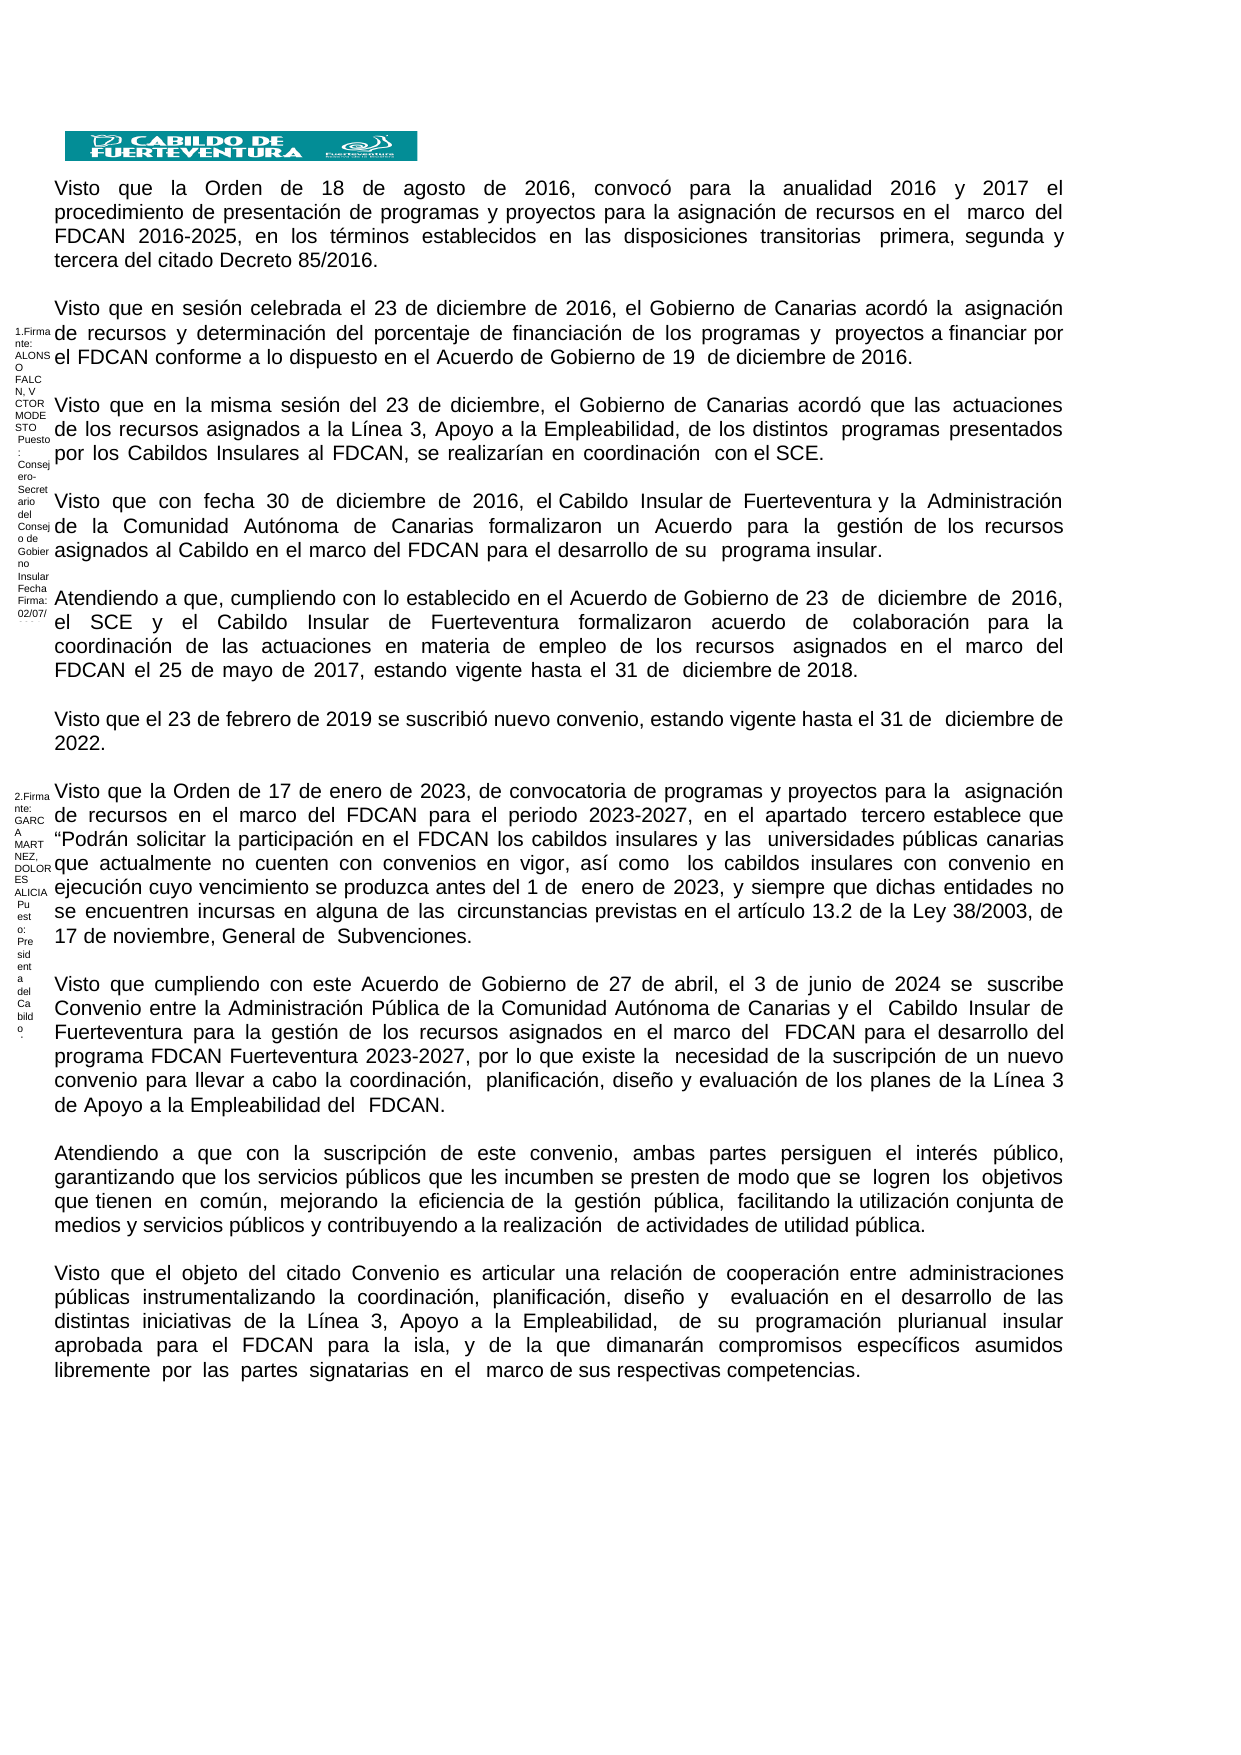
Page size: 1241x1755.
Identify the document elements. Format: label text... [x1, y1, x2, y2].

text Visto que con fecha 30 de diciembre de 2016, el Cabildo Insular de Fuerteventura y la Administración de la Comunidad Autónoma de Canarias formalizaron un Acuerdo para la gestión de los recursos asignados al Cabildo en el marco del FDCAN para el desarrollo de su programa insular. [54, 489, 1064, 562]
text Puesto: Presidenta del Cabildo de Fuerteventura Fecha Firma: 02/07/2024 12:18:58 [17, 899, 34, 1038]
text Visto que la Orden de 18 de agosto de 2016, convocó para la anualidad 2016 y 2017 el procedimiento de presentación de programas y proyectos para la asignación de recursos en el marco del FDCAN 2016-2025, en los términos establecidos en las disposiciones transitorias primera, segunda y tercera del citado Decreto 85/2016. [54, 176, 1064, 272]
text Atendiendo a que, cumpliendo con lo establecido en el Acuerdo de Gobierno de 23 de diciembre de 2016, el SCE y el Cabildo Insular de Fuerteventura formalizaron acuerdo de colaboración para la coordinación de las actuaciones en materia de empleo de los recursos asignados en el marco del FDCAN el 25 de mayo de 2017, estando vigente hasta el 31 de diciembre de 2018. [54, 586, 1064, 682]
text 1.Firmante: ALONSO FALC N, V CTOR MODESTO [15, 326, 52, 433]
text Visto que el 23 de febrero de 2019 se suscribió nuevo convenio, estando vigente hasta el 31 de diciembre de 2022. [54, 707, 1064, 755]
text Visto que el objeto del citado Convenio es articular una relación de cooperación entre administraciones públicas instrumentalizando la coordinación, planificación, diseño y evaluación en el desarrollo de las distintas iniciativas de la Línea 3, Apoyo a la Empleabilidad, de su programación plurianual insular aprobada para el FDCAN para la isla, y de la que dimanarán compromisos específicos asumidos libremente por las partes signatarias en el marco de sus respectivas competencias. [54, 1261, 1064, 1382]
text Visto que cumpliendo con este Acuerdo de Gobierno de 27 de abril, el 3 de junio de 2024 se suscribe Convenio entre la Administración Pública de la Comunidad Autónoma de Canarias y el Cabildo Insular de Fuerteventura para la gestión de los recursos asignados en el marco del FDCAN para el desarrollo del programa FDCAN Fuerteventura 2023-2027, por lo que existe la necesidad de la suscripción de un nuevo convenio para llevar a cabo la coordinación, planificación, diseño y evaluación de los planes de la Línea 3 de Apoyo a la Empleabilidad del FDCAN. [54, 972, 1064, 1117]
text 2.Firmante: GARC A MART NEZ, DOLORES ALICIA [14, 790, 52, 898]
text Visto que en sesión celebrada el 23 de diciembre de 2016, el Gobierno de Canarias acordó la asignación de recursos y determinación del porcentaje de financiación de los programas y proyectos a financiar por el FDCAN conforme a lo dispuesto en el Acuerdo de Gobierno de 19 de diciembre de 2016. [54, 296, 1064, 369]
text [13, 325, 52, 621]
picture [65, 131, 418, 161]
text Visto que en la misma sesión del 23 de diciembre, el Gobierno de Canarias acordó que las actuaciones de los recursos asignados a la Línea 3, Apoyo a la Empleabilidad, de los distintos programas presentados por los Cabildos Insulares al FDCAN, se realizarían en coordinación con el SCE. [54, 393, 1064, 465]
text Atendiendo a que con la suscripción de este convenio, ambas partes persiguen el interés público, garantizando que los servicios públicos que les incumben se presten de modo que se logren los objetivos que tienen en común, mejorando la eficiencia de la gestión pública, facilitando la utilización conjunta de medios y servicios públicos y contribuyendo a la realización de actividades de utilidad pública. [54, 1140, 1064, 1237]
text Puesto: Consejero-Secretario del Consejo de Gobierno Insular Fecha Firma: 02/07/2024 10:02:19 [18, 434, 51, 621]
text Visto que la Orden de 17 de enero de 2023, de convocatoria de programas y proyectos para la asignación de recursos en el marco del FDCAN para el periodo 2023-2027, en el apartado tercero establece que “Podrán solicitar la participación en el FDCAN los cabildos insulares y las universidades públicas canarias que actualmente no cuenten con convenios en vigor, así como los cabildos insulares con convenio en ejecución cuyo vencimiento se produzca antes del 1 de enero de 2023, y siempre que dichas entidades no se encuentren incursas en alguna de las circunstancias previstas en el artículo 13.2 de la Ley 38/2003, de 17 de noviembre, General de Subvenciones. [54, 778, 1064, 948]
text [12, 789, 52, 1038]
